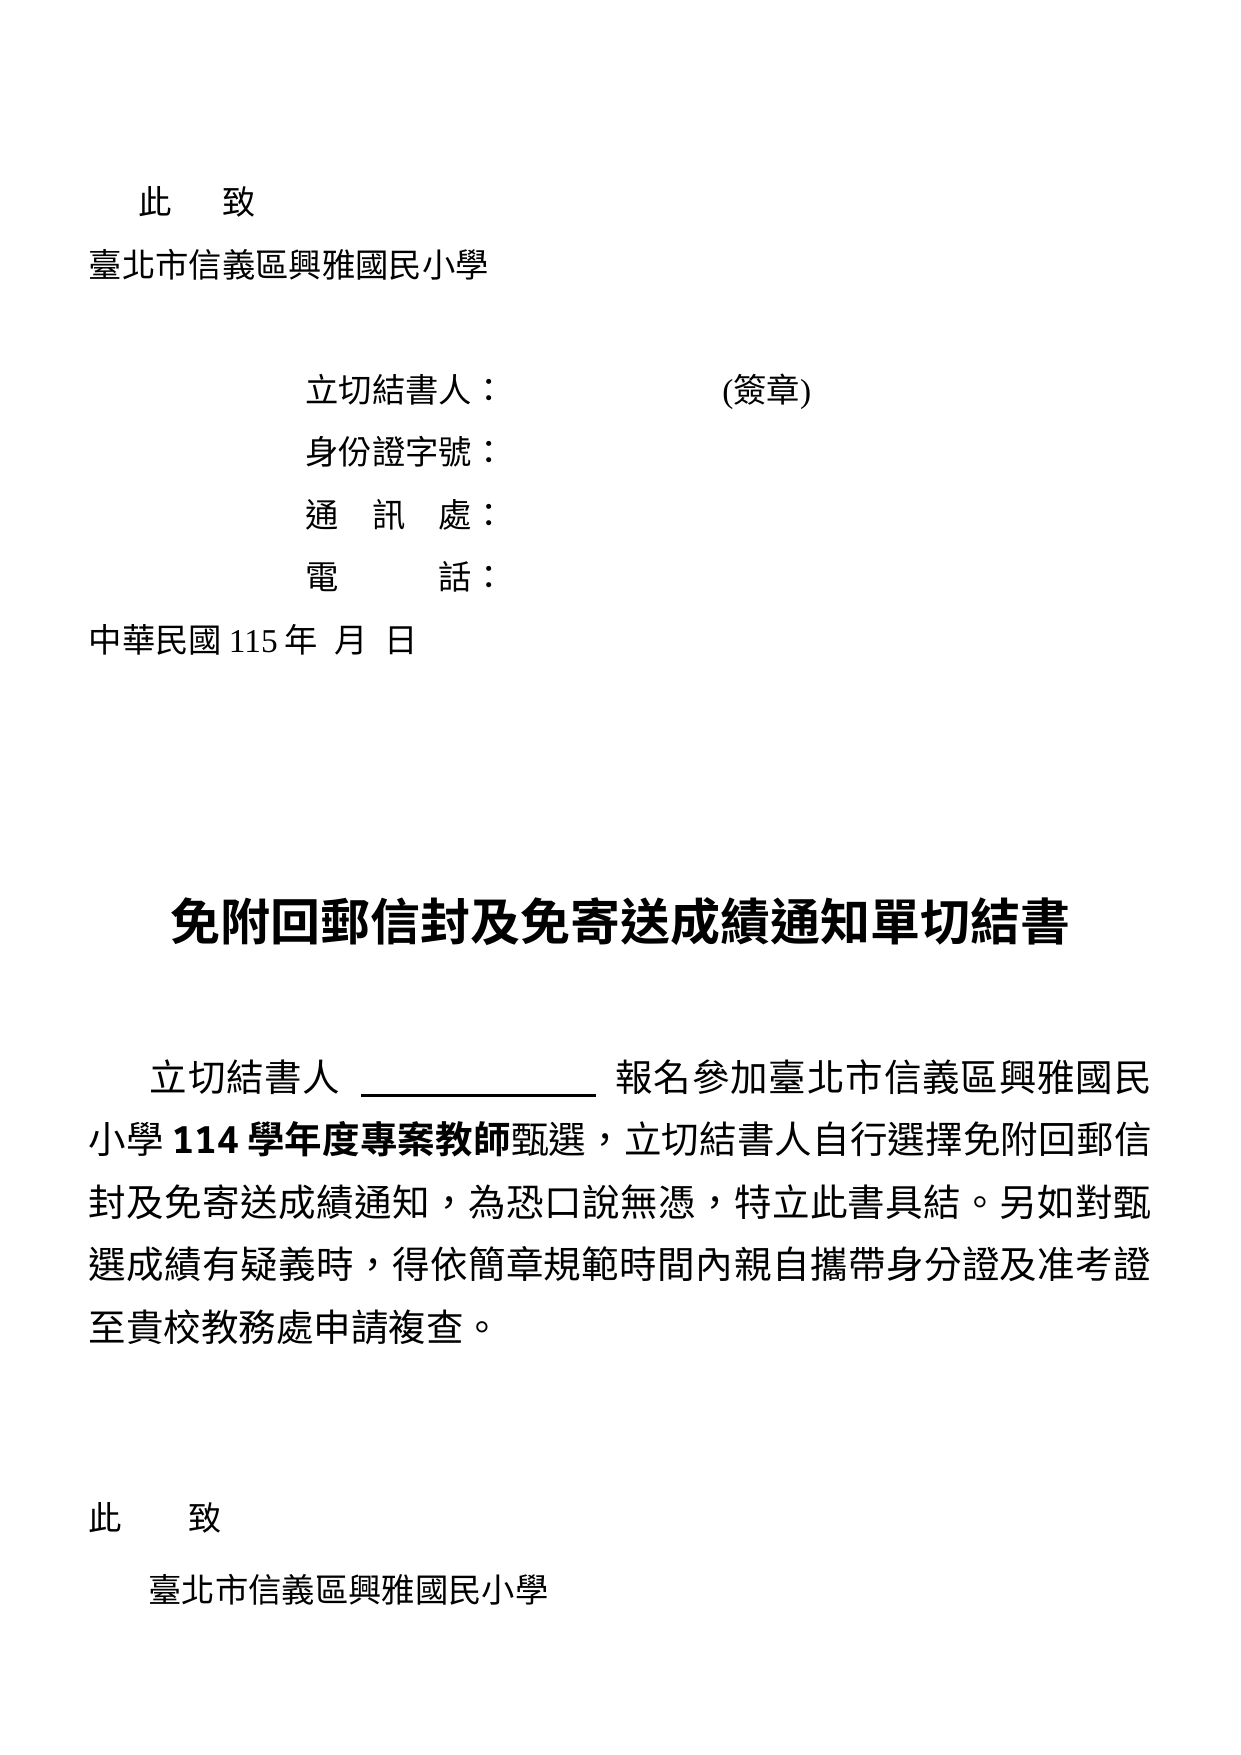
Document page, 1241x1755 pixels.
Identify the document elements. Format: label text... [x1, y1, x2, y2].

text 身份證字號： [89, 408, 1152, 471]
text 此 致 [89, 1471, 1152, 1546]
text 立切結書人： (簽章) [89, 346, 1152, 408]
text 中華民國115年 月 日 [89, 596, 1152, 658]
text 電 話： [89, 533, 1152, 596]
text 通 訊 處： [89, 471, 1152, 533]
text 此 致 [89, 158, 1152, 221]
text 立切結書人 報名參加臺北市信義區興雅國民小學114學年度專案教師甄選，立切結書人自行選擇免附回郵信封及免寄送成績通知，為恐口說無憑，特立此書具結。另如對甄選成績有疑義時，得依簡章規範時間內親自攜帶身分證及准考證至貴校教務處申請複查。 [89, 1033, 1152, 1346]
text 臺北市信義區興雅國民小學 [89, 1546, 1152, 1608]
text 臺北市信義區興雅國民小學 [89, 221, 1152, 283]
text 免附回郵信封及免寄送成績通知單切結書 [89, 846, 1152, 971]
